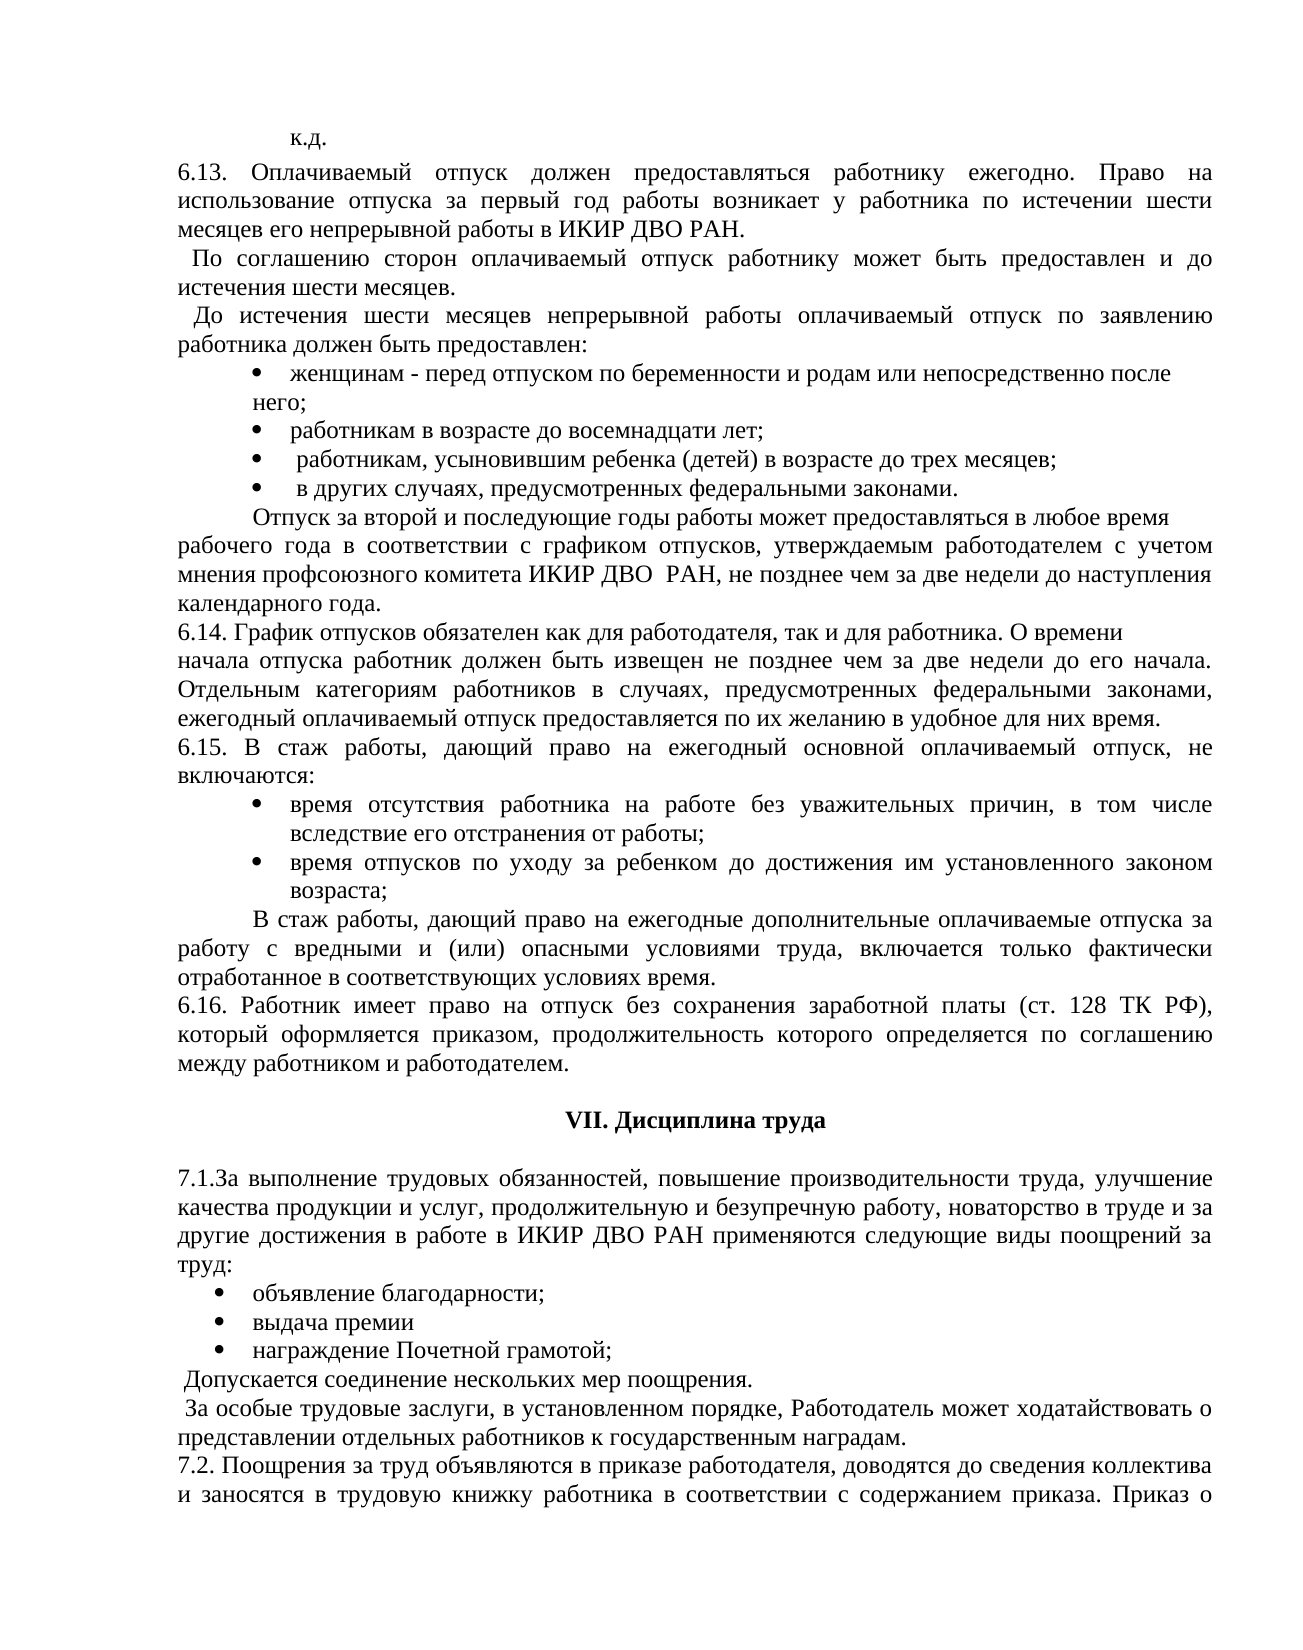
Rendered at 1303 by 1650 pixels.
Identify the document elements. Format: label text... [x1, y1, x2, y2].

text За особые трудовые заслуги, в установленном порядке, Работодатель может ходатайствовать о представлении отдельных работников к государственным наградам. [177, 1393, 1213, 1451]
text него; [215, 387, 1213, 416]
text 6.14. График отпусков обязателен как для работодателя, так и для работника. О времени [177, 617, 1213, 646]
text Отпуск за второй и последующие годы работы может предоставляться в любое время [177, 502, 1213, 531]
text 6.13. Оплачиваемый отпуск должен предоставляться работнику ежегодно. Право на использование отпуска за первый год работы возникает у работника по истечении шести месяцев его непрерывной работы в ИКИР ДВО РАН. [177, 157, 1213, 243]
text 6.15. В стаж работы, дающий право на ежегодный основной оплачиваемый отпуск, не включаются: [177, 732, 1213, 789]
list выдача премии [215, 1307, 1213, 1336]
list время отпусков по уходу за ребенком до достижения им установленного законом возраста; [252, 847, 1213, 904]
list женщинам - перед отпуском по беременности и родам или непосредственно после [252, 358, 1213, 387]
list награждение Почетной грамотой; [215, 1336, 1213, 1364]
text 7.1.За выполнение трудовых обязанностей, повышение производительности труда, улучшение качества продукции и услуг, продолжительную и безупречную работу, новаторство в труде и за другие достижения в работе в ИКИР ДВО РАН применяются следующие виды поощрений за труд: [177, 1163, 1213, 1278]
text По соглашению сторон оплачиваемый отпуск работнику может быть предоставлен и до истечения шести месяцев. [177, 243, 1213, 301]
list в других случаях, предусмотренных федеральными законами. [252, 473, 1213, 502]
text рабочего года в соответствии с графиком отпусков, утверждаемым работодателем с учетом мнения профсоюзного комитета ИКИР ДВО РАН, не позднее чем за две недели до наступления календарного года. [177, 531, 1213, 617]
list к.д. [252, 122, 1213, 151]
list время отсутствия работника на работе без уважительных причин, в том числе вследствие его отстранения от работы; [252, 789, 1213, 847]
text До истечения шести месяцев непрерывной работы оплачиваемый отпуск по заявлению работника должен быть предоставлен: [177, 301, 1213, 358]
list объявление благодарности; [215, 1278, 1213, 1307]
list работникам, усыновившим ребенка (детей) в возрасте до трех месяцев; [252, 444, 1213, 473]
text 6.16. Работник имеет право на отпуск без сохранения заработной платы (ст. 128 ТК РФ), который оформляется приказом, продолжительность которого определяется по соглашению между работником и работодателем. [177, 991, 1213, 1077]
text VII. Дисциплина труда [177, 1106, 1213, 1134]
text Допускается соединение нескольких мер поощрения. [177, 1364, 1213, 1393]
text В стаж работы, дающий право на ежегодные дополнительные оплачиваемые отпуска за работу с вредными и (или) опасными условиями труда, включается только фактически отработанное в соответствующих условиях время. [177, 904, 1213, 991]
list работникам в возрасте до восемнадцати лет; [252, 416, 1213, 444]
text начала отпуска работник должен быть извещен не позднее чем за две недели до его начала. Отдельным категориям работников в случаях, предусмотренных федеральными законами, ежегодный оплачиваемый отпуск предоставляется по их желанию в удобное для них время. [177, 646, 1213, 732]
text 7.2. Поощрения за труд объявляются в приказе работодателя, доводятся до сведения коллектива и заносятся в трудовую книжку работника в соответствии с содержанием приказа. Приказ о [177, 1451, 1213, 1508]
